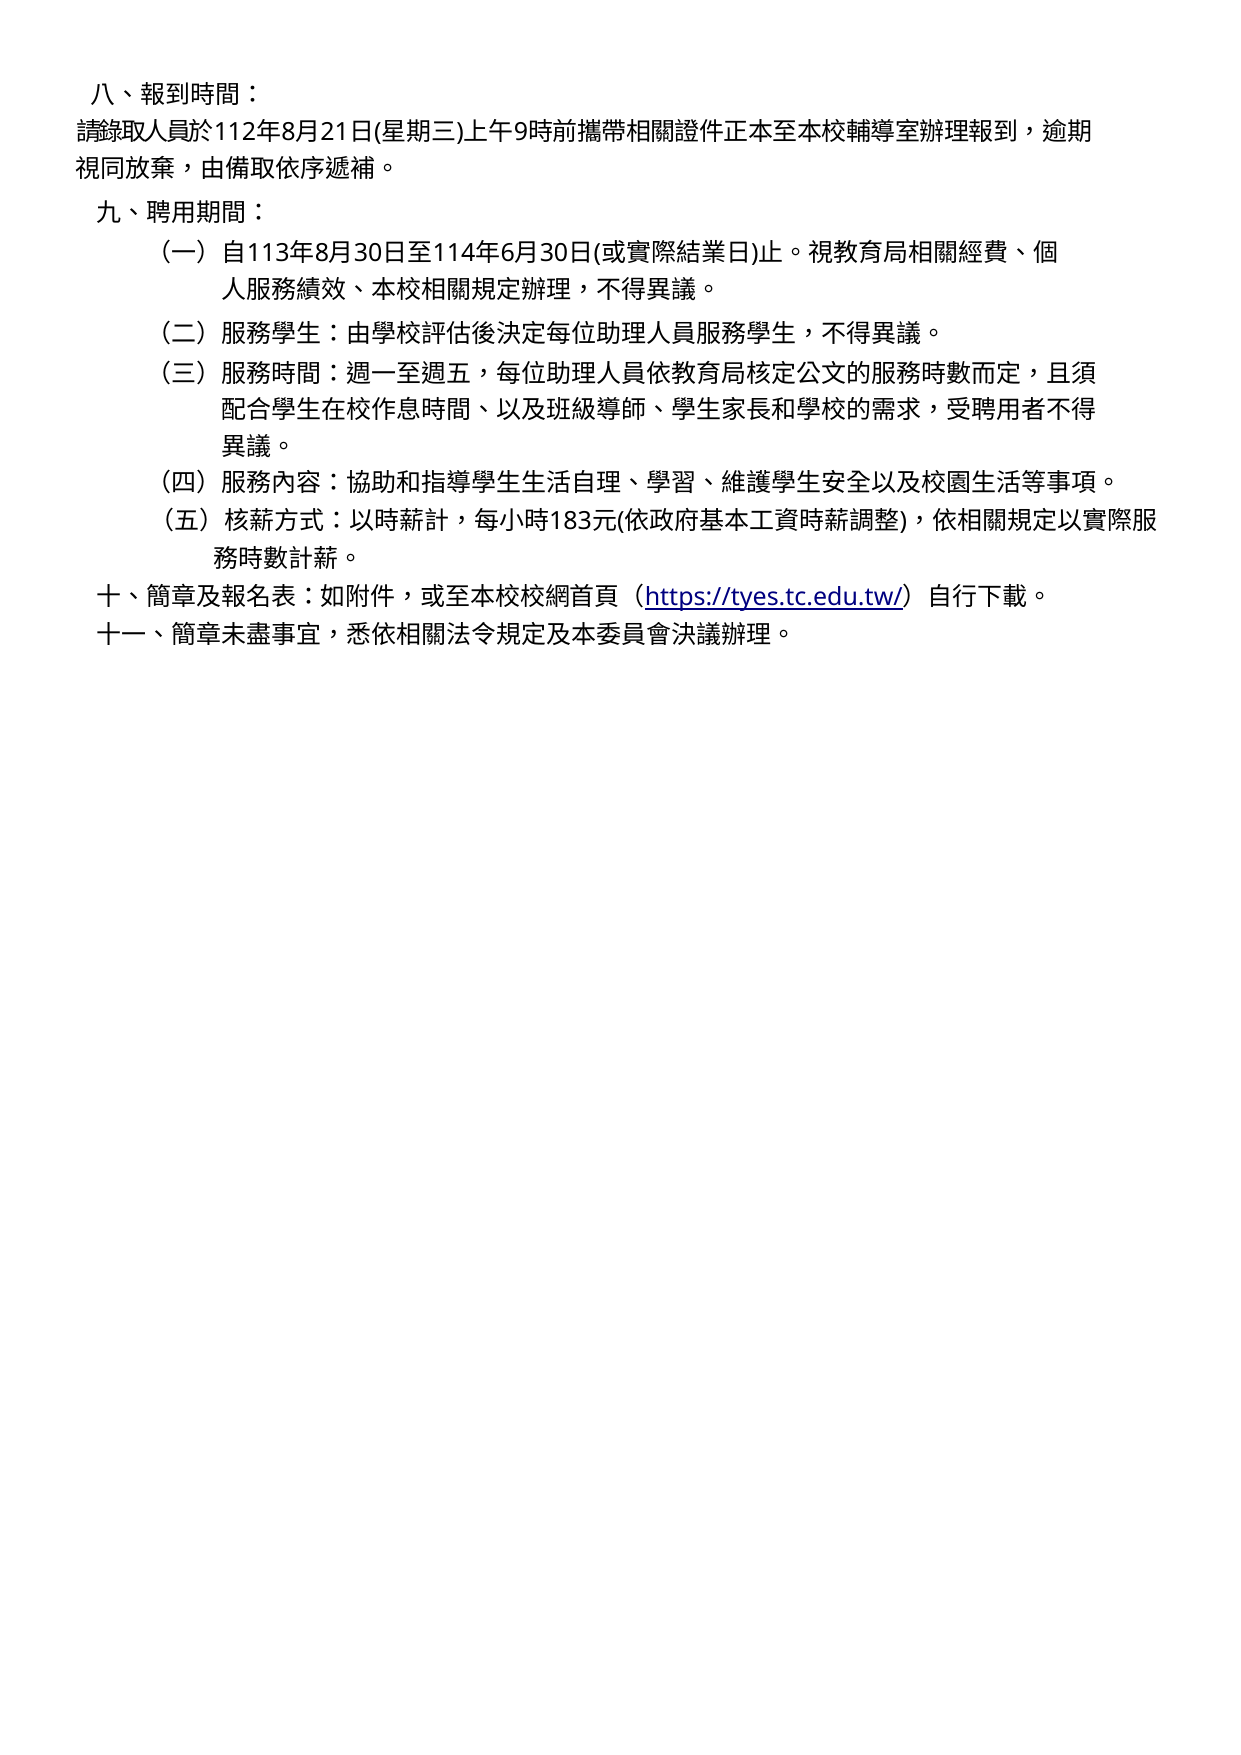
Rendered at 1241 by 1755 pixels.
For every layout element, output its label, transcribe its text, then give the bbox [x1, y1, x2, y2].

text （二）服務學生：由學校評估後決定每位助理人員服務學生，不得異議。 [147, 306, 1166, 352]
text 八、報到時間： [90, 75, 817, 111]
text 請錄取人員於112年8月21日(星期三)上午9時前攜帶相關證件正本至本校輔導室辦理報到，逾期視同放棄，由備取依序遞補。 [75, 112, 1108, 185]
text 十、簡章及報名表：如附件，或至本校校網首頁（https://tyes.tc.edu.tw/）自行下載。 [97, 577, 1094, 613]
text （三）服務時間：週一至週五，每位助理人員依教育局核定公文的服務時數而定，且須配合學生在校作息時間、以及班級導師、學生家長和學校的需求，受聘用者不得異議。 [147, 354, 1110, 462]
text 十一、簡章未盡事宜，悉依相關法令規定及本委員會決議辦理。 [97, 615, 1041, 651]
text 務時數計薪。 [149, 538, 1166, 575]
text （一）自113年8月30日至114年6月30日(或實際結業日)止。視教育局相關經費、個人服務績效、本校相關規定辦理，不得異議。 [147, 232, 1068, 306]
text （五）核薪方式：以時薪計，每小時183元(依政府基本工資時薪調整)，依相關規定以實際服 [149, 501, 1166, 537]
text （四）服務內容：協助和指導學生生活自理、學習、維護學生安全以及校園生活等事項。 [147, 463, 1166, 499]
text 九、聘用期間： [97, 185, 1166, 231]
